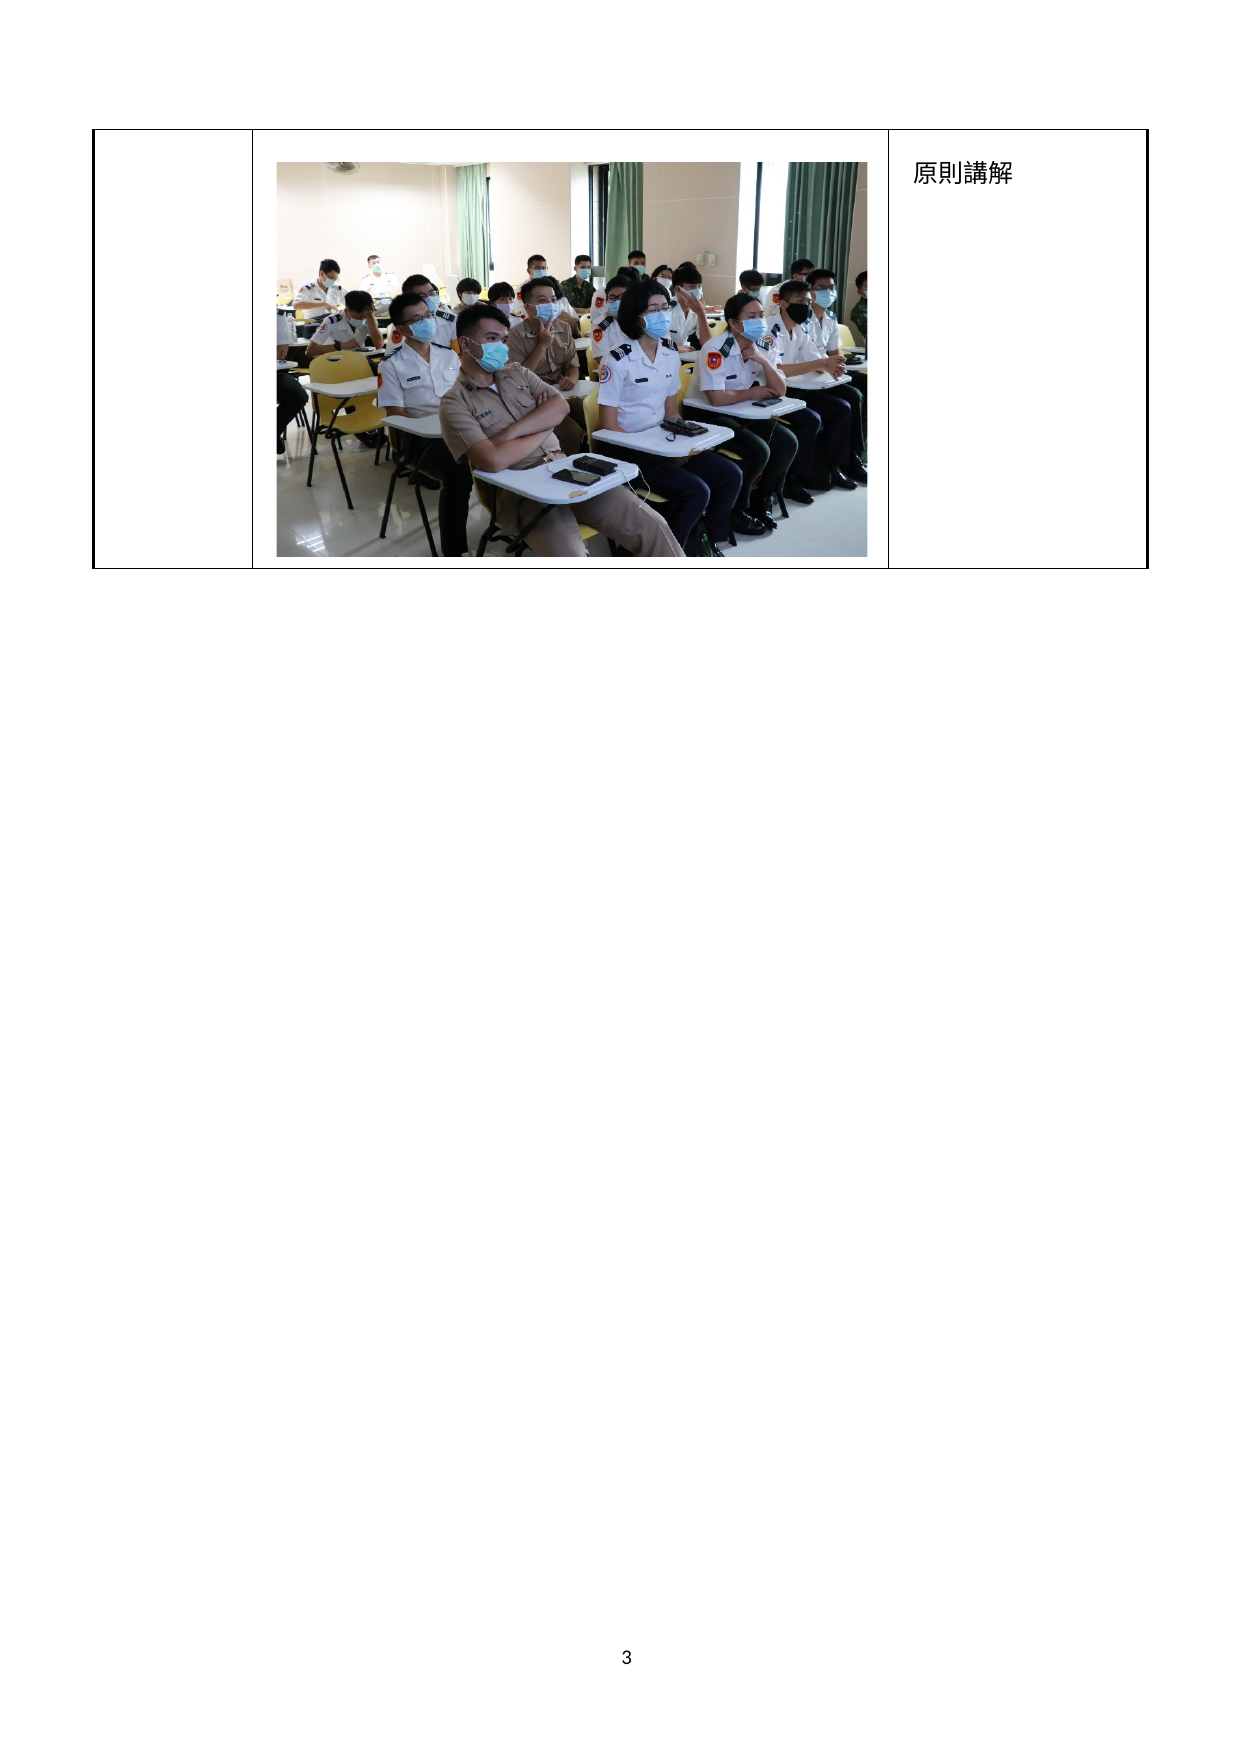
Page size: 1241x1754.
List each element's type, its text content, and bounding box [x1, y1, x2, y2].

table_cell [253, 130, 888, 568]
table_cell [95, 130, 252, 568]
table_cell 原則講解 [889, 130, 1146, 568]
